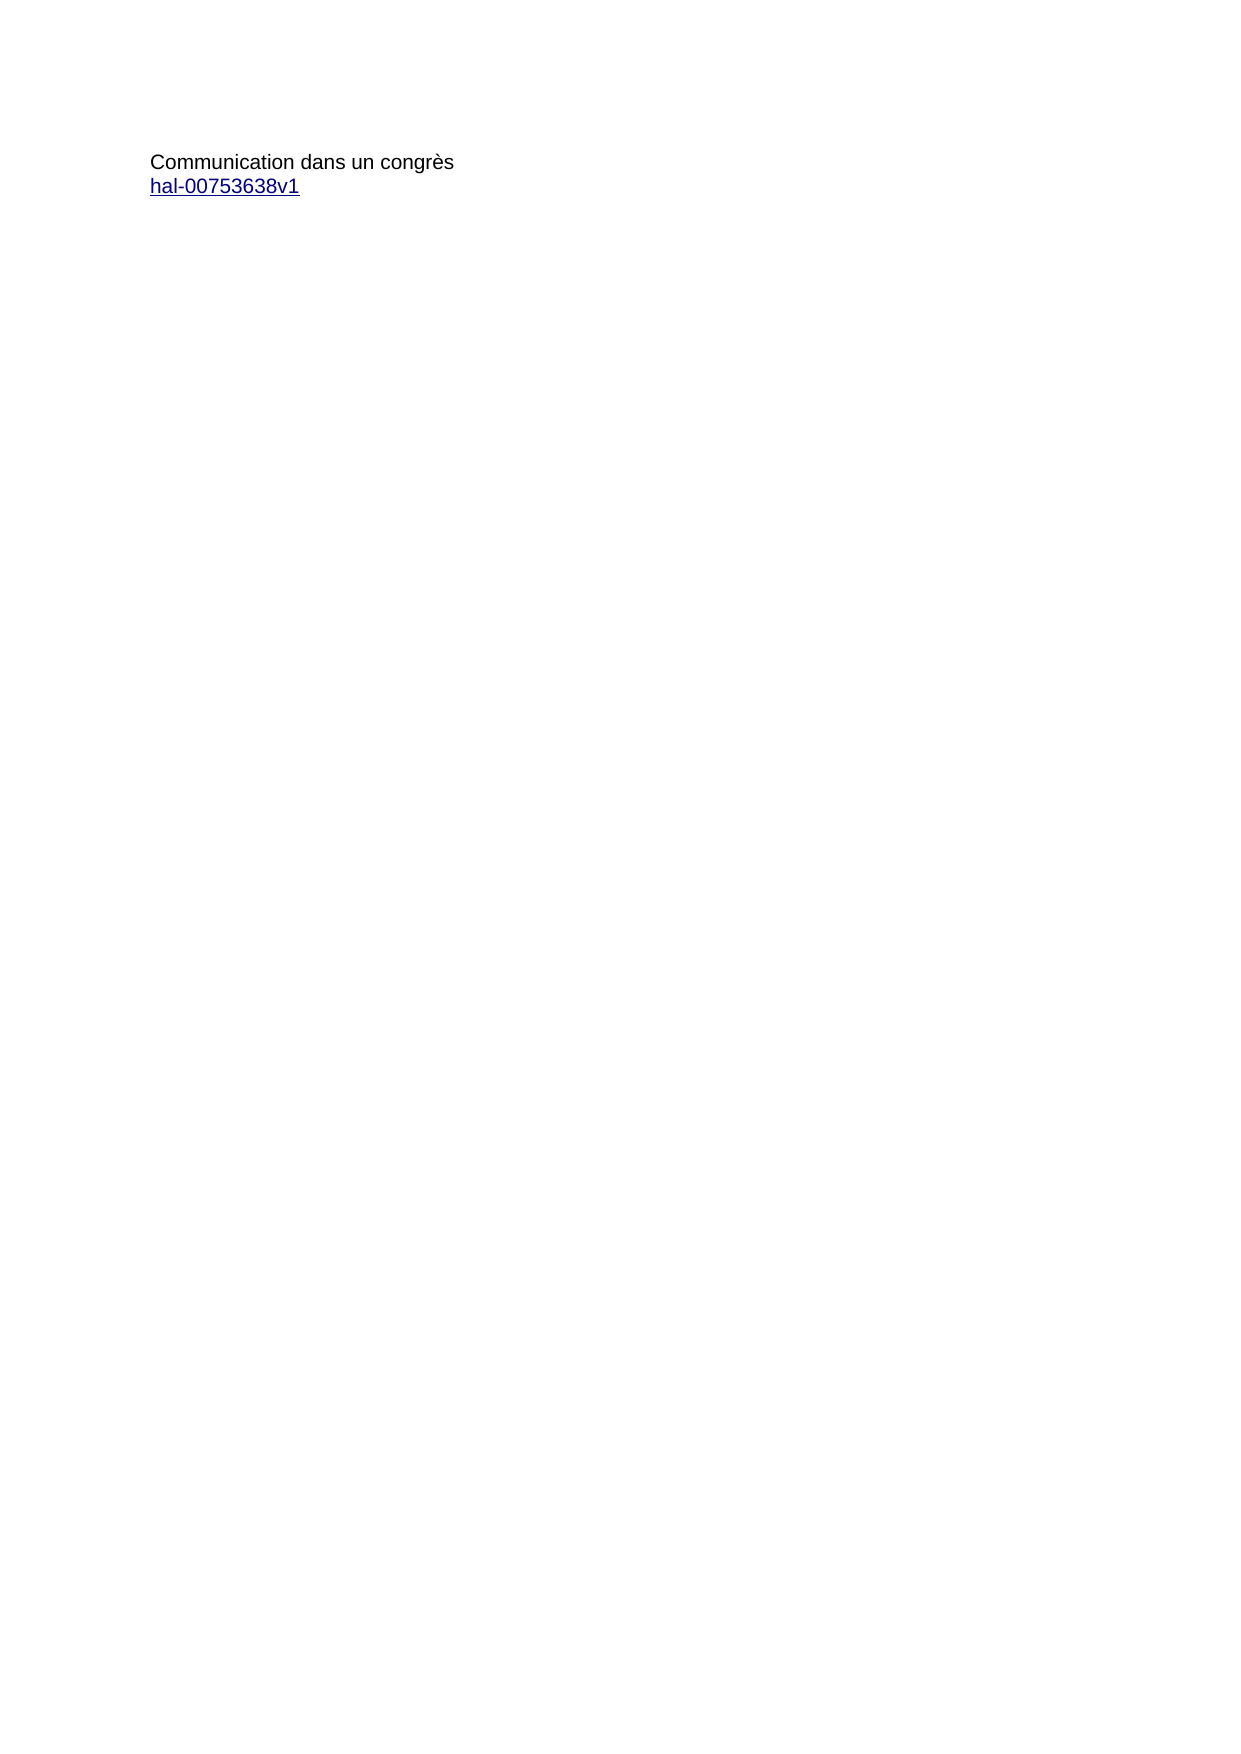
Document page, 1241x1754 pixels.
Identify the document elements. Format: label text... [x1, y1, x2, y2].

table_cell Communication dans un congrès hal-00753638v1 [150, 150, 1090, 198]
